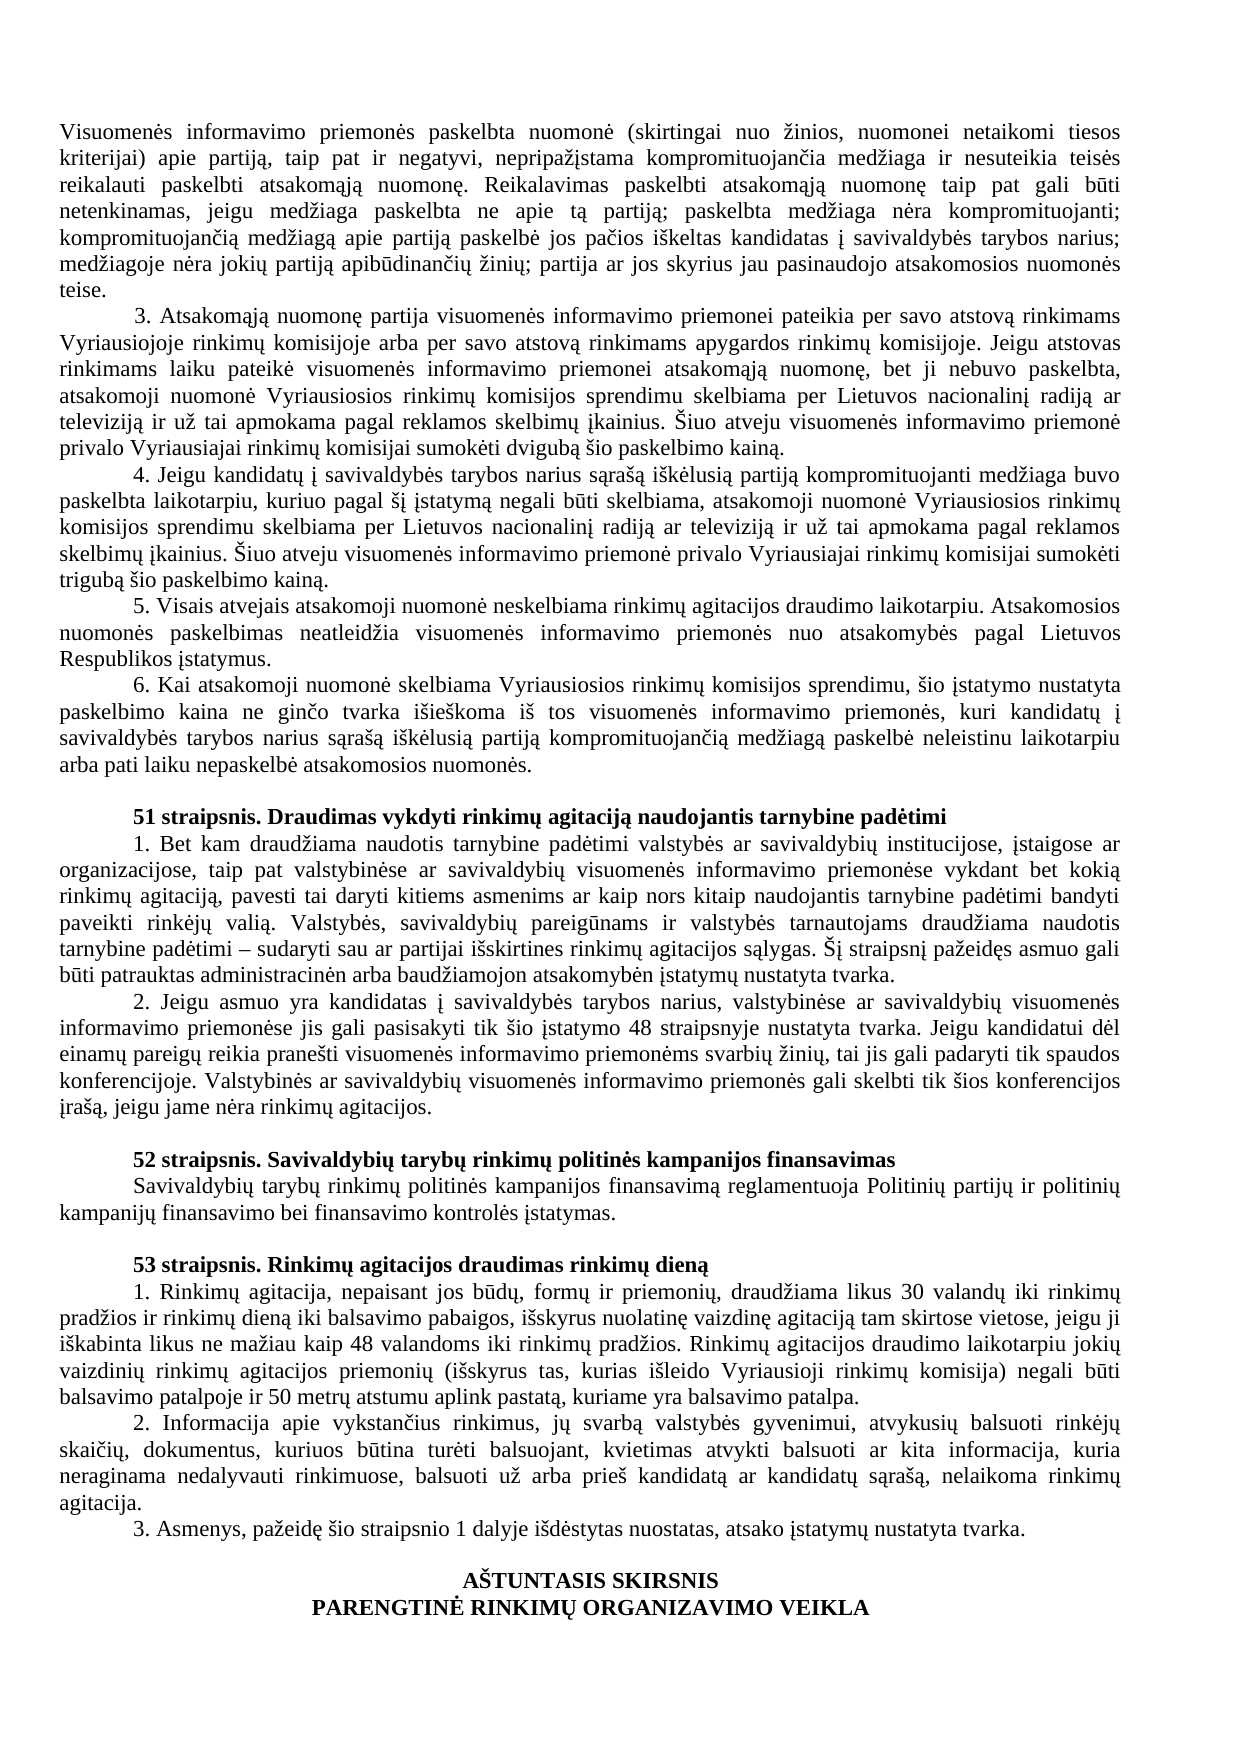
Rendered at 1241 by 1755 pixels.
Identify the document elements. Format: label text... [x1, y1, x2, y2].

text 2. Jeigu asmuo yra kandidatas į savivaldybės tarybos narius, valstybinėse ar savivaldybių visuomenės informavimo priemonėse jis gali pasisakyti tik šio įstatymo 48 straipsnyje nustatyta tvarka. Jeigu kandidatui dėl einamų pareigų reikia pranešti visuomenės informavimo priemonėms svarbių žinių, tai jis gali padaryti tik spaudos konferencijoje. Valstybinės ar savivaldybių visuomenės informavimo priemonės gali skelbti tik šios konferencijos įrašą, jeigu jame nėra rinkimų agitacijos. [59, 988, 1122, 1119]
text 6. Kai atsakomoji nuomonė skelbiama Vyriausiosios rinkimų komisijos sprendimu, šio įstatymo nustatyta paskelbimo kaina ne ginčo tvarka išieškoma iš tos visuomenės informavimo priemonės, kuri kandidatų į savivaldybės tarybos narius sąrašą iškėlusią partiją kompromituojančią medžiagą paskelbė neleistinu laikotarpiu arba pati laiku nepaskelbė atsakomosios nuomonės. [59, 672, 1122, 777]
text 51 straipsnis. Draudimas vykdyti rinkimų agitaciją naudojantis tarnybine padėtimi [59, 803, 1122, 830]
text 52 straipsnis. Savivaldybių tarybų rinkimų politinės kampanijos finansavimas [59, 1146, 1122, 1172]
text Visuomenės informavimo priemonės paskelbta nuomonė (skirtingai nuo žinios, nuomonei netaikomi tiesos kriterijai) apie partiją, taip pat ir negatyvi, nepripažįstama kompromituojančia medžiaga ir nesuteikia teisės reikalauti paskelbti atsakomąją nuomonę. Reikalavimas paskelbti atsakomąją nuomonę taip pat gali būti netenkinamas, jeigu medžiaga paskelbta ne apie tą partiją; paskelbta medžiaga nėra kompromituojanti; kompromituojančią medžiagą apie partiją paskelbė jos pačios iškeltas kandidatas į savivaldybės tarybos narius; medžiagoje nėra jokių partiją apibūdinančių žinių; partija ar jos skyrius jau pasinaudojo atsakomosios nuomonės teise. [59, 118, 1122, 303]
text 1. Bet kam draudžiama naudotis tarnybine padėtimi valstybės ar savivaldybių institucijose, įstaigose ar organizacijose, taip pat valstybinėse ar savivaldybių visuomenės informavimo priemonėse vykdant bet kokią rinkimų agitaciją, pavesti tai daryti kitiems asmenims ar kaip nors kitaip naudojantis tarnybine padėtimi bandyti paveikti rinkėjų valią. Valstybės, savivaldybių pareigūnams ir valstybės tarnautojams draudžiama naudotis tarnybine padėtimi – sudaryti sau ar partijai išskirtines rinkimų agitacijos sąlygas. Šį straipsnį pažeidęs asmuo gali būti patrauktas administracinėn arba baudžiamojon atsakomybėn įstatymų nustatyta tvarka. [59, 830, 1122, 988]
text Savivaldybių tarybų rinkimų politinės kampanijos finansavimą reglamentuoja Politinių partijų ir politinių kampanijų finansavimo bei finansavimo kontrolės įstatymas. [59, 1172, 1122, 1225]
text AŠTUNTASIS SKIRSNIS [59, 1568, 1122, 1594]
text 5. Visais atvejais atsakomoji nuomonė neskelbiama rinkimų agitacijos draudimo laikotarpiu. Atsakomosios nuomonės paskelbimas neatleidžia visuomenės informavimo priemonės nuo atsakomybės pagal Lietuvos Respublikos įstatymus. [59, 592, 1122, 672]
text 53 straipsnis. Rinkimų agitacijos draudimas rinkimų dieną [59, 1251, 1122, 1278]
text 3. Atsakomąją nuomonę partija visuomenės informavimo priemonei pateikia per savo atstovą rinkimams Vyriausiojoje rinkimų komisijoje arba per savo atstovą rinkimams apygardos rinkimų komisijoje. Jeigu atstovas rinkimams laiku pateikė visuomenės informavimo priemonei atsakomąją nuomonę, bet ji nebuvo paskelbta, atsakomoji nuomonė Vyriausiosios rinkimų komisijos sprendimu skelbiama per Lietuvos nacionalinį radiją ar televiziją ir už tai apmokama pagal reklamos skelbimų įkainius. Šiuo atveju visuomenės informavimo priemonė privalo Vyriausiajai rinkimų komisijai sumokėti dvigubą šio paskelbimo kainą. [59, 303, 1122, 461]
text 4. Jeigu kandidatų į savivaldybės tarybos narius sąrašą iškėlusią partiją kompromituojanti medžiaga buvo paskelbta laikotarpiu, kuriuo pagal šį įstatymą negali būti skelbiama, atsakomoji nuomonė Vyriausiosios rinkimų komisijos sprendimu skelbiama per Lietuvos nacionalinį radiją ar televiziją ir už tai apmokama pagal reklamos skelbimų įkainius. Šiuo atveju visuomenės informavimo priemonė privalo Vyriausiajai rinkimų komisijai sumokėti trigubą šio paskelbimo kainą. [59, 461, 1122, 592]
text 2. Informacija apie vykstančius rinkimus, jų svarbą valstybės gyvenimui, atvykusių balsuoti rinkėjų skaičių, dokumentus, kuriuos būtina turėti balsuojant, kvietimas atvykti balsuoti ar kita informacija, kuria neraginama nedalyvauti rinkimuose, balsuoti už arba prieš kandidatą ar kandidatų sąrašą, nelaikoma rinkimų agitacija. [59, 1409, 1122, 1515]
text 3. Asmenys, pažeidę šio straipsnio 1 dalyje išdėstytas nuostatas, atsako įstatymų nustatyta tvarka. [59, 1515, 1122, 1541]
text 1. Rinkimų agitacija, nepaisant jos būdų, formų ir priemonių, draudžiama likus 30 valandų iki rinkimų pradžios ir rinkimų dieną iki balsavimo pabaigos, išskyrus nuolatinę vaizdinę agitaciją tam skirtose vietose, jeigu ji iškabinta likus ne mažiau kaip 48 valandoms iki rinkimų pradžios. Rinkimų agitacijos draudimo laikotarpiu jokių vaizdinių rinkimų agitacijos priemonių (išskyrus tas, kurias išleido Vyriausioji rinkimų komisija) negali būti balsavimo patalpoje ir 50 metrų atstumu aplink pastatą, kuriame yra balsavimo patalpa. [59, 1278, 1122, 1409]
text PARENGTINĖ RINKIMŲ ORGANIZAVIMO VEIKLA [59, 1594, 1122, 1620]
